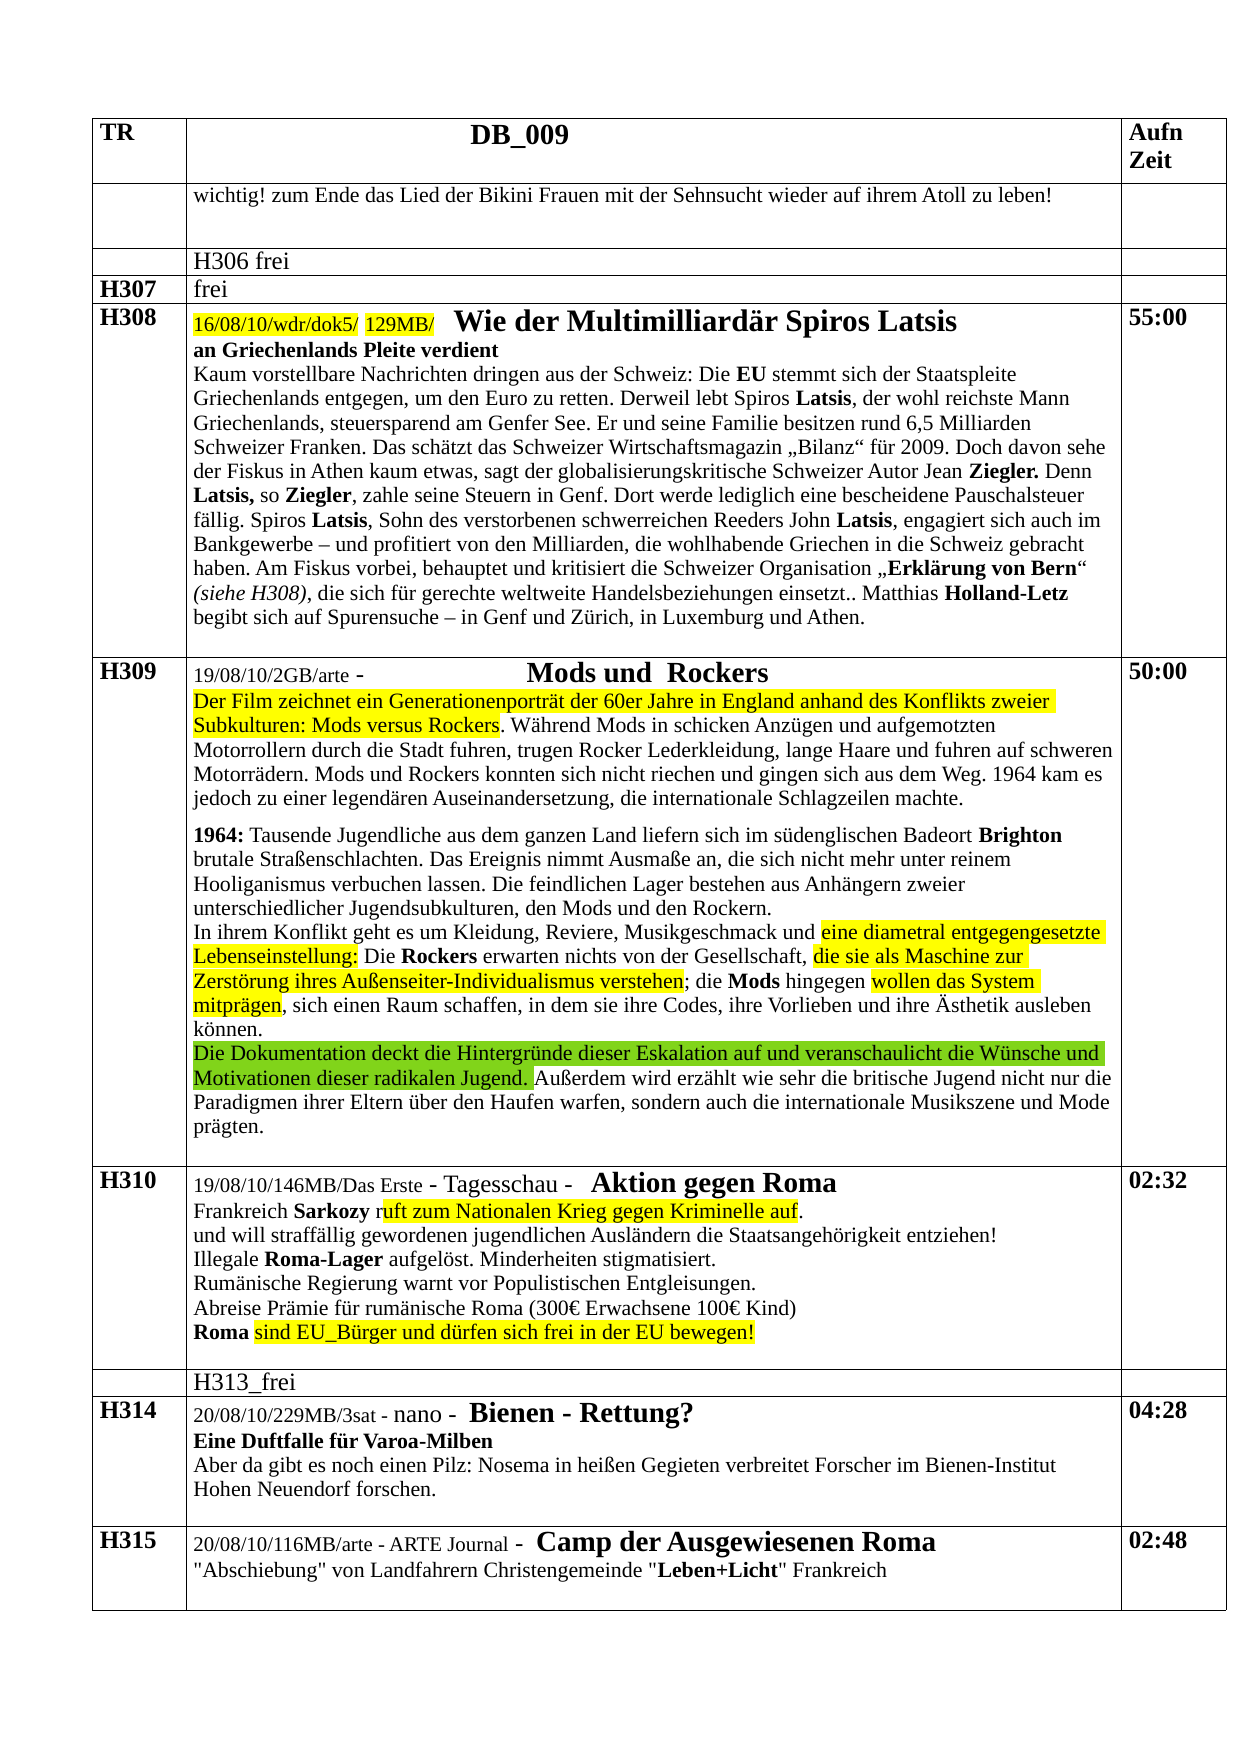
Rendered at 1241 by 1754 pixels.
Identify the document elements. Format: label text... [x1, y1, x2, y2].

table_header Aufn Zeit [1122, 119, 1226, 183]
table_cell 19/08/10/2GB/arte - Mods und Rockers Der Film zeichnet ein Generationenporträt der 60er Jahre in England anhand des Konflikts zweier Subkulturen: Mods versus Rockers. Während Mods in schicken Anzügen und aufgemotzten Motorrollern durch die Stadt fuhren, trugen Rocker Lederkleidung, lange Haare und fuhren auf schweren Motorrädern. Mods und Rockers konnten sich nicht riechen und gingen sich aus dem Weg. 1964 kam es jedoch zu einer legendären Auseinandersetzung, die internationale Schlagzeilen machte. 1964: Tausende Jugendliche aus dem ganzen Land liefern sich im südenglischen Badeort Brighton brutale Straßenschlachten. Das Ereignis nimmt Ausmaße an, die sich nicht mehr unter reinem Hooliganismus verbuchen lassen. Die feindlichen Lager bestehen aus Anhängern zweier unterschiedlicher Jugendsubkulturen, den Mods und den Rockern. In ihrem Konflikt geht es um Kleidung, Reviere, Musikgeschmack und eine diametral entgegengesetzte Lebenseinstellung: Die Rockers erwarten nichts von der Gesellschaft, die sie als Maschine zur Zerstörung ihres Außenseiter-Individualismus verstehen; die Mods hingegen wollen das System mitprägen, sich einen Raum schaffen, in dem sie ihre Codes, ihre Vorlieben und ihre Ästhetik ausleben können. Die Dokumentation deckt die Hintergründe dieser Eskalation auf und veranschaulicht die Wünsche und Motivationen dieser radikalen Jugend. Außerdem wird erzählt wie sehr die britische Jugend nicht nur die Paradigmen ihrer Eltern über den Haufen warfen, sondern auch die internationale Musikszene und Mode prägten. [187, 658, 1121, 1166]
table_cell [1122, 184, 1226, 247]
table_cell 50:00 [1122, 658, 1226, 1166]
table_cell [1122, 1370, 1226, 1396]
table_cell 16/08/10/wdr/dok5/ 129MB/ Wie der Multimilliardär Spiros Latsis an Griechenlands Pleite verdient Kaum vorstellbare Nachrichten dringen aus der Schweiz: Die EU stemmt sich der Staatspleite Griechenlands entgegen, um den Euro zu retten. Derweil lebt Spiros Latsis, der wohl reichste Mann Griechenlands, steuersparend am Genfer See. Er und seine Familie besitzen rund 6,5 Milliarden Schweizer Franken. Das schätzt das Schweizer Wirtschaftsmagazin „Bilanz“ für 2009. Doch davon sehe der Fiskus in Athen kaum etwas, sagt der globalisierungskritische Schweizer Autor Jean Ziegler. Denn Latsis, so Ziegler, zahle seine Steuern in Genf. Dort werde lediglich eine bescheidene Pauschalsteuer fällig. Spiros Latsis, Sohn des verstorbenen schwerreichen Reeders John Latsis, engagiert sich auch im Bankgewerbe – und profitiert von den Milliarden, die wohlhabende Griechen in die Schweiz gebracht haben. Am Fiskus vorbei, behauptet und kritisiert die Schweizer Organisation „Erklärung von Bern“ (siehe H308), die sich für gerechte weltweite Handelsbeziehungen einsetzt.. Matthias Holland-Letz begibt sich auf Spurensuche – in Genf und Zürich, in Luxemburg und Athen. [187, 304, 1121, 657]
table_header TR [93, 119, 186, 183]
table_cell 55:00 [1122, 304, 1226, 657]
table_cell H310 [93, 1167, 186, 1368]
table_cell 02:32 [1122, 1167, 1226, 1368]
table_cell H315 [93, 1527, 186, 1610]
table_cell 19/08/10/146MB/Das Erste - Tagesschau - Aktion gegen Roma Frankreich Sarkozy ruft zum Nationalen Krieg gegen Kriminelle auf. und will straffällig gewordenen jugendlichen Ausländern die Staatsangehörigkeit entziehen! Illegale Roma-Lager aufgelöst. Minderheiten stigmatisiert. Rumänische Regierung warnt vor Populistischen Entgleisungen. Abreise Prämie für rumänische Roma (300€ Erwachsene 100€ Kind) Roma sind EU_Bürger und dürfen sich frei in der EU bewegen! [187, 1167, 1121, 1368]
table_cell H313_frei [187, 1370, 1121, 1396]
table_cell [93, 184, 186, 247]
table_cell H306 frei [187, 249, 1121, 275]
table_cell 04:28 [1122, 1397, 1226, 1526]
table_cell 02:48 [1122, 1527, 1226, 1610]
table_cell 20/08/10/229MB/3sat - nano - Bienen - Rettung? Eine Duftfalle für Varoa-Milben Aber da gibt es noch einen Pilz: Nosema in heißen Gegieten verbreitet Forscher im Bienen-Institut Hohen Neuendorf forschen. [187, 1397, 1121, 1526]
table_cell wichtig! zum Ende das Lied der Bikini Frauen mit der Sehnsucht wieder auf ihrem Atoll zu leben! [187, 184, 1121, 247]
table_cell H309 [93, 658, 186, 1166]
table_cell H308 [93, 304, 186, 657]
table_cell [1122, 276, 1226, 303]
table_cell [93, 249, 186, 275]
table_cell H307 [93, 276, 186, 303]
table_cell [1122, 249, 1226, 275]
table_cell frei [187, 276, 1121, 303]
table_cell H314 [93, 1397, 186, 1526]
table_header DB_009 [187, 119, 1121, 183]
table_cell [93, 1370, 186, 1396]
table_cell 20/08/10/116MB/arte - ARTE Journal - Camp der Ausgewiesenen Roma "Abschiebung" von Landfahrern Christengemeinde "Leben+Licht" Frankreich [187, 1527, 1121, 1610]
